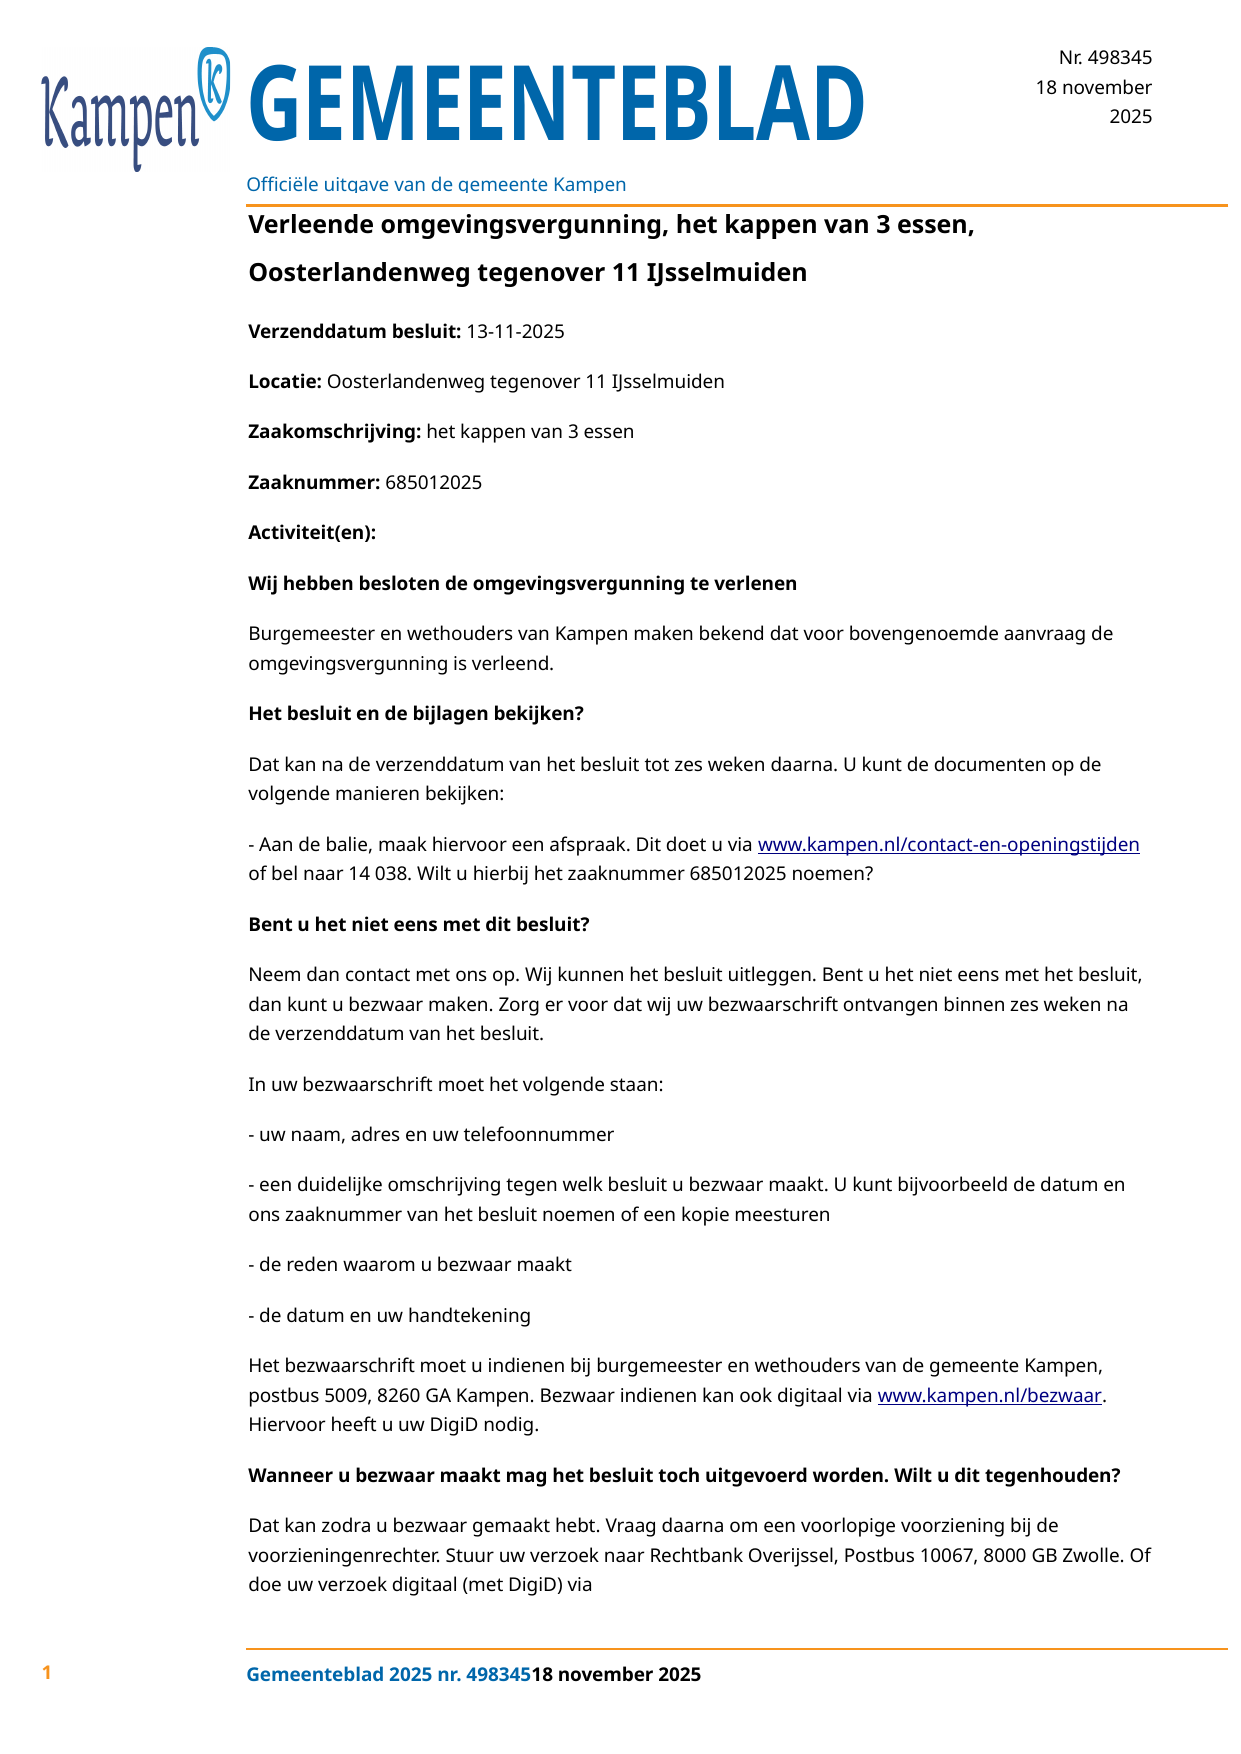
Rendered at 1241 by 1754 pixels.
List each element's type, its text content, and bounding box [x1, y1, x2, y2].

text Wanneer u bezwaar maakt mag het besluit toch uitgevoerd worden. Wilt u dit tegenhouden? [248, 1462, 1152, 1488]
text - de reden waarom u bezwaar maakt [248, 1252, 1152, 1277]
text - de datum en uw handtekening [248, 1302, 1152, 1328]
picture [41, 47, 231, 172]
text Verzenddatum besluit: 13-11-2025 [248, 318, 1152, 344]
text Locatie: Oosterlandenweg tegenover 11 IJsselmuiden [248, 368, 1152, 394]
text Activiteit(en): [248, 519, 1152, 545]
text Verleende omgevingsvergunning, het kappen van 3 essen, Oosterlandenweg tegenover 11 IJsselmuiden [248, 207, 1152, 288]
text Neem dan contact met ons op. Wij kunnen het besluit uitleggen. Bent u het niet eens met het besluit, dan kunt u bezwaar maken. Zorg er voor dat wij uw bezwaarschrift ontvangen binnen zes weken na de verzenddatum van het besluit. [248, 961, 1152, 1046]
text Bent u het niet eens met dit besluit? [248, 911, 1152, 937]
text Het bezwaarschrift moet u indienen bij burgemeester en wethouders van de gemeente Kampen, postbus 5009, 8260 GA Kampen. Bezwaar indienen kan ook digitaal via www.kampen.nl/bezwaar. Hiervoor heeft u uw DigiD nodig. [248, 1352, 1152, 1437]
text Dat kan na de verzenddatum van het besluit tot zes weken daarna. U kunt de documenten op de volgende manieren bekijken: [248, 751, 1152, 806]
text - Aan de balie, maak hiervoor een afspraak. Dit doet u via www.kampen.nl/contact-en-openingstijden of bel naar 14 038. Wilt u hierbij het zaaknummer 685012025 noemen? [248, 831, 1152, 886]
text Wij hebben besloten de omgevingsvergunning te verlenen [248, 570, 1152, 596]
text Het besluit en de bijlagen bekijken? [248, 700, 1152, 726]
text Zaakomschrijving: het kappen van 3 essen [248, 419, 1152, 444]
text Dat kan zodra u bezwaar gemaakt hebt. Vraag daarna om een voorlopige voorziening bij de voorzieningenrechter. Stuur uw verzoek naar Rechtbank Overijssel, Postbus 10067, 8000 GB Zwolle. Of doe uw verzoek digitaal (met DigiD) via [248, 1512, 1152, 1597]
text - een duidelijke omschrijving tegen welk besluit u bezwaar maakt. U kunt bijvoorbeeld de datum en ons zaaknummer van het besluit noemen of een kopie meesturen [248, 1172, 1152, 1227]
text - uw naam, adres en uw telefoonnummer [248, 1121, 1152, 1147]
text In uw bezwaarschrift moet het volgende staan: [248, 1071, 1152, 1097]
text Zaaknummer: 685012025 [248, 469, 1152, 495]
text Burgemeester en wethouders van Kampen maken bekend dat voor bovengenoemde aanvraag de omgevingsvergunning is verleend. [248, 620, 1152, 676]
